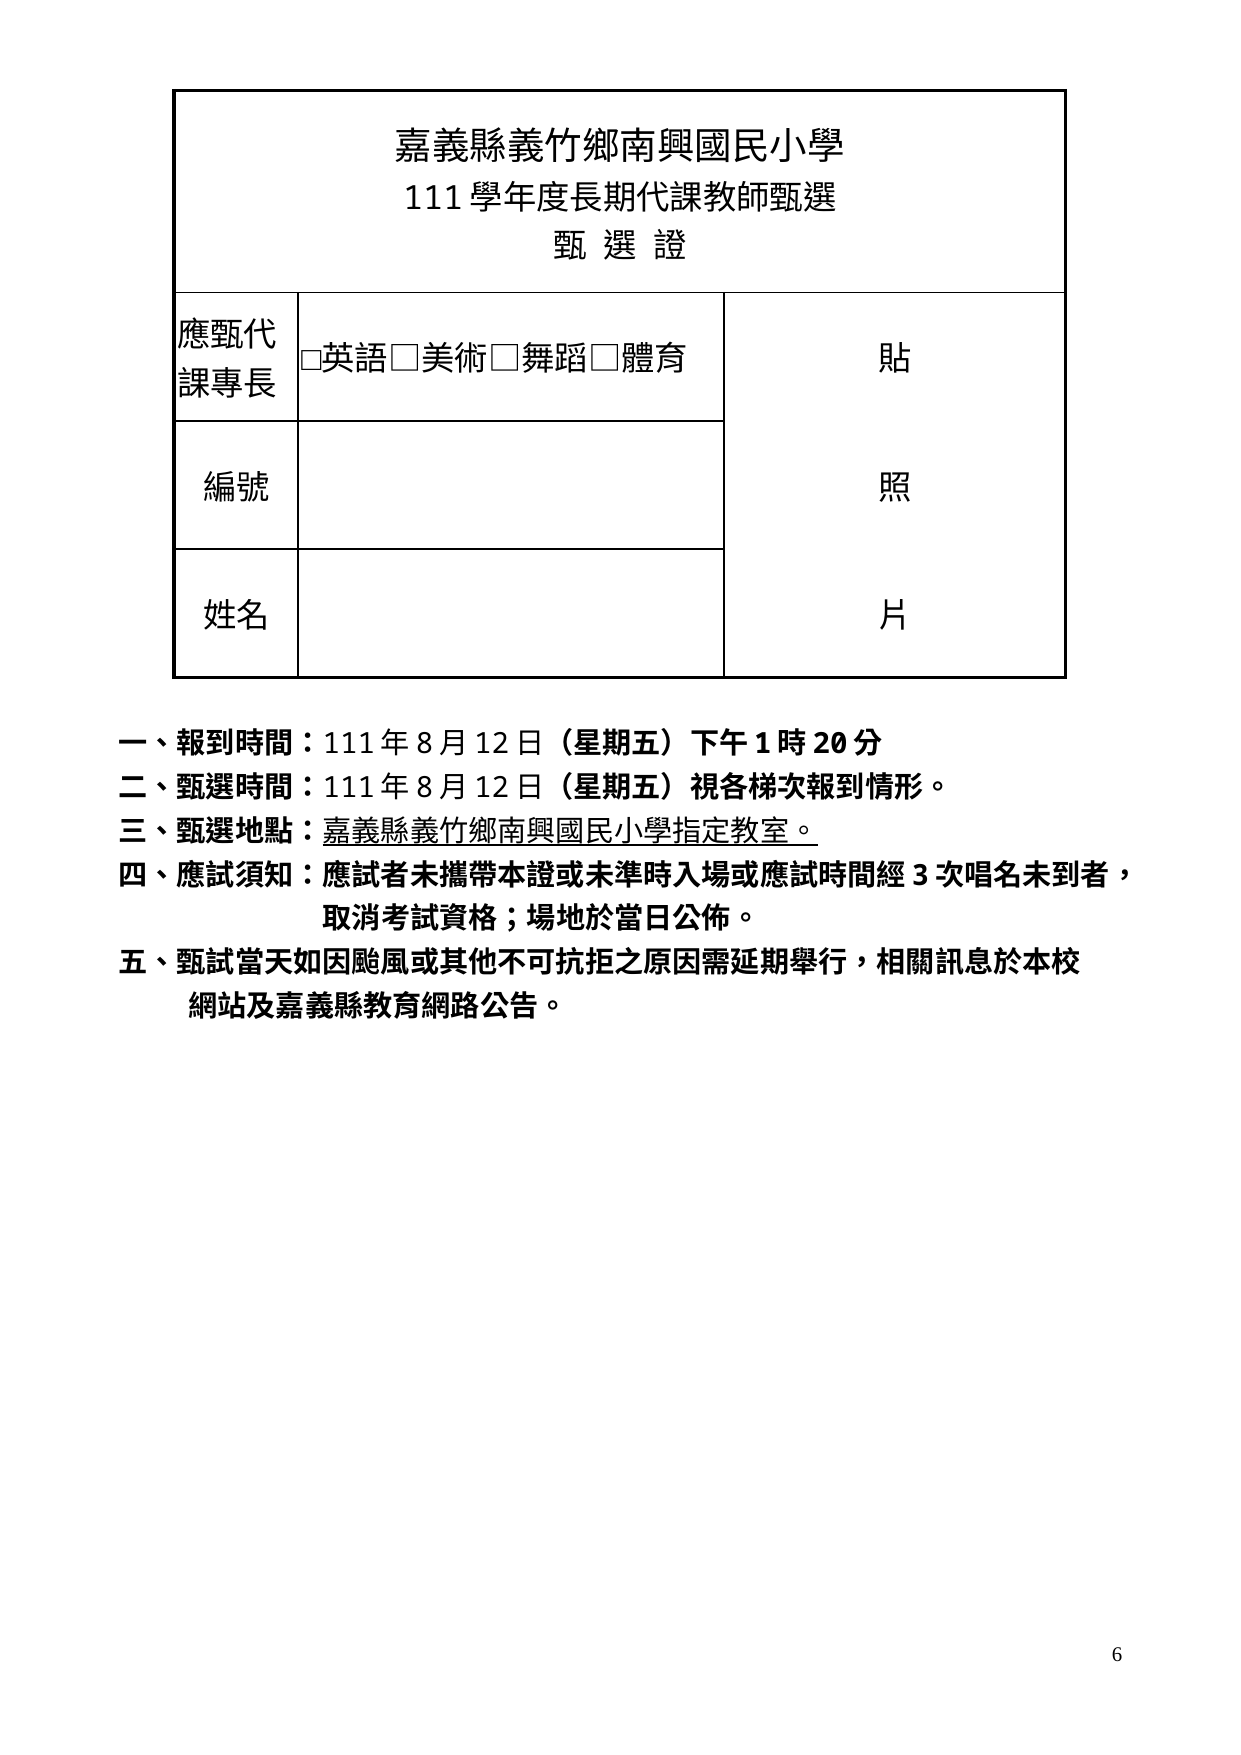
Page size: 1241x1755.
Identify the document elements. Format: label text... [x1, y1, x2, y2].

table_cell 應甄代課專長 [176, 293, 297, 420]
text 五、甄試當天如因颱風或其他不可抗拒之原因需延期舉行，相關訊息於本校 [118, 938, 1122, 981]
text 網站及嘉義縣教育網路公告。 [118, 981, 1122, 1025]
table_cell 姓名 [176, 550, 297, 676]
table_cell 貼 [725, 293, 1064, 420]
table_cell □英語□美術□舞蹈□體育 [299, 293, 723, 420]
table_cell [299, 422, 723, 548]
text 三、甄選地點：嘉義縣義竹鄉南興國民小學指定教室。 [118, 806, 1122, 850]
text 一、報到時間：111年8月12日（星期五）下午1時20分 [118, 719, 1122, 763]
table_cell 片 [725, 548, 1064, 676]
table_cell [299, 550, 723, 676]
text 二、甄選時間：111年8月12日（星期五）視各梯次報到情形。 [118, 763, 1122, 806]
table_cell 照 [725, 420, 1064, 548]
table_header 嘉義縣義竹鄉南興國民小學 111學年度長期代課教師甄選 甄 選 證 [176, 92, 1064, 292]
table_cell 編號 [176, 422, 297, 548]
text 四、應試須知：應試者未攜帶本證或未準時入場或應試時間經3次唱名未到者，取消考試資格；場地於當日公佈。 [118, 850, 1122, 938]
